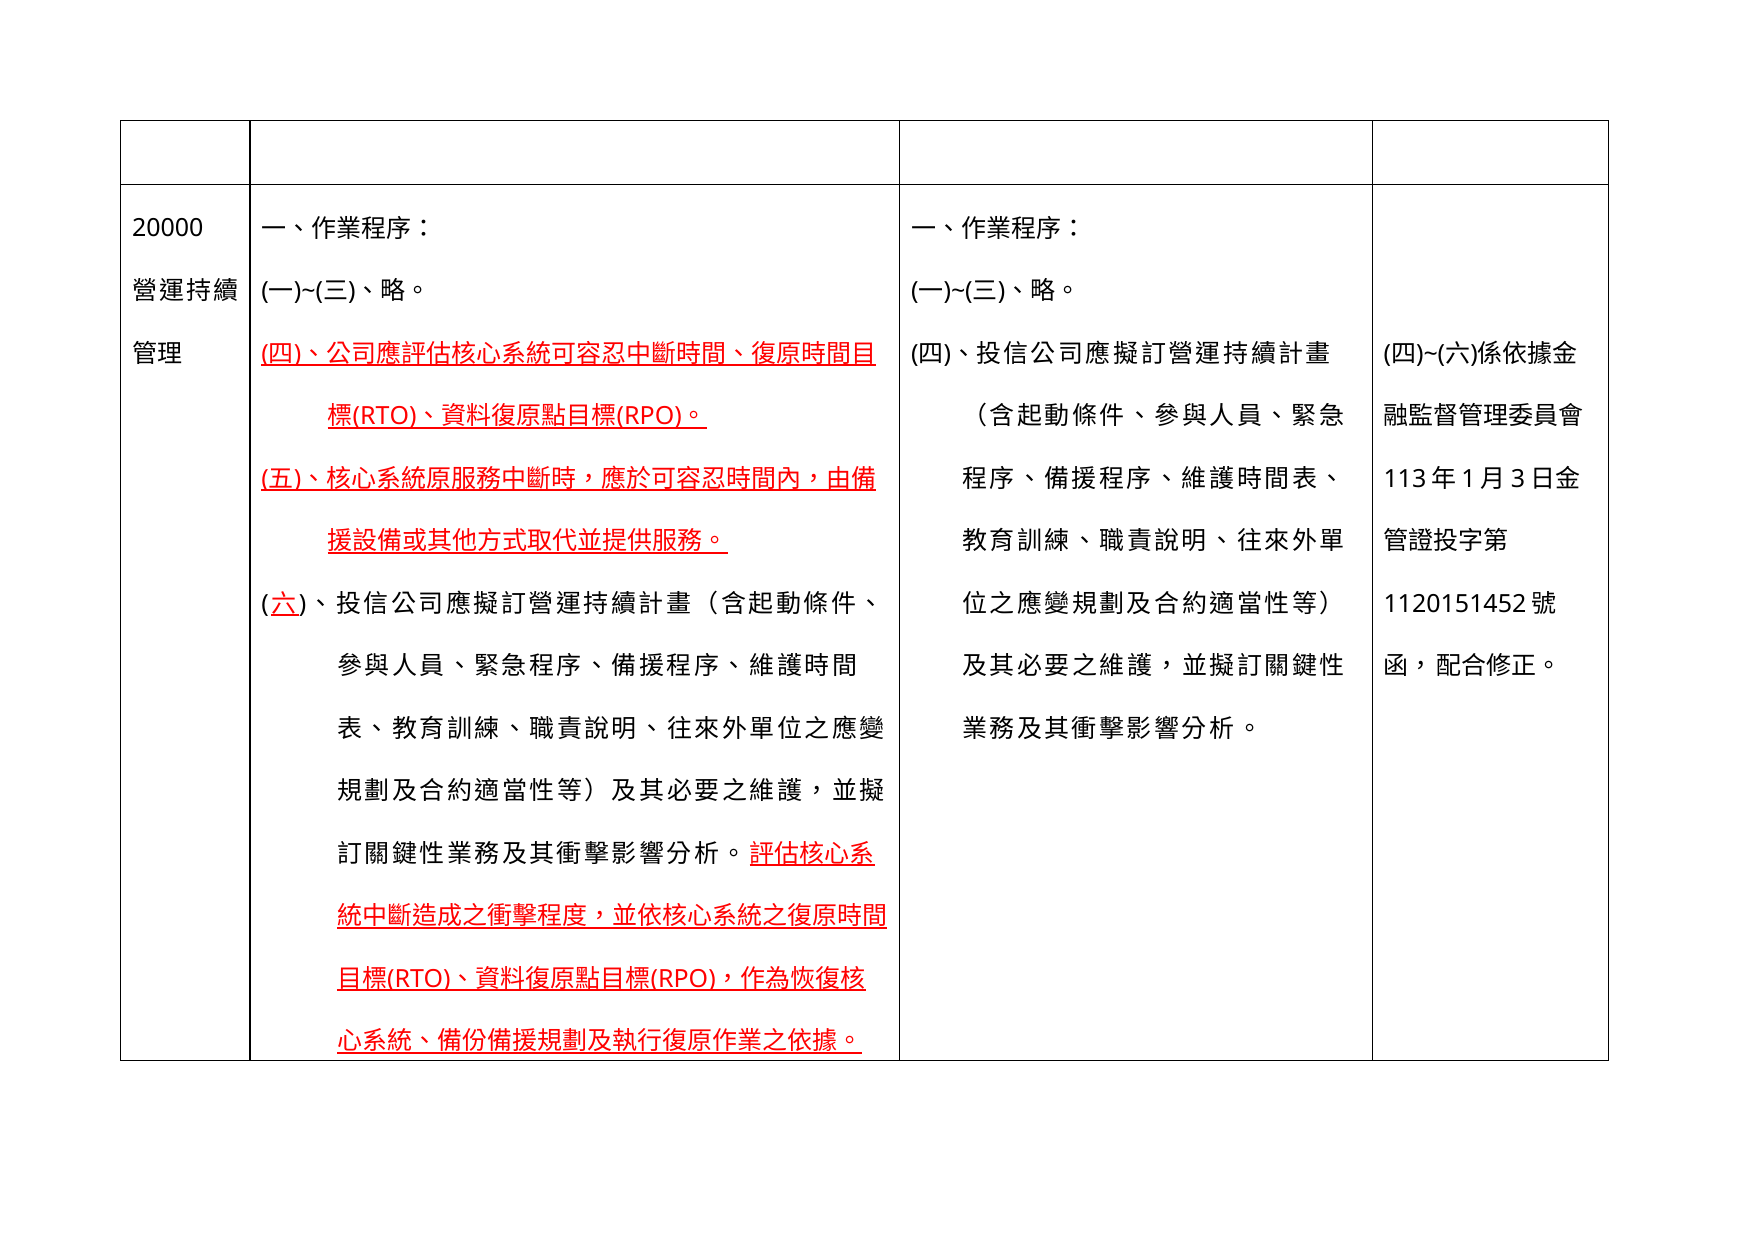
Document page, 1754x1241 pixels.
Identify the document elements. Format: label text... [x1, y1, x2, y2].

table_cell [251, 121, 899, 184]
table_cell 20000 營運持續管理 [121, 185, 249, 1060]
table_cell 一、作業程序： (一)~(三)、略。 (四)、公司應評估核心系統可容忍中斷時間、復原時間目標(RTO)、資料復原點目標(RPO)。 (五)、核心系統原服務中斷時，應於可容忍時間內，由備援設備或其他方式取代並提供服務。 (六)、投信公司應擬訂營運持續計畫（含起動條件、參與人員、緊急程序、備援程序、維護時間表、教育訓練、職責說明、往來外單位之應變規劃及合約適當性等）及其必要之維護，並擬訂關鍵性業務及其衝擊影響分析。評估核心系統中斷造成之衝擊程度，並依核心系統之復原時間目標(RTO)、資料復原點目標(RPO)，作為恢復核心系統、備份備援規劃及執行復原作業之依據。 [251, 185, 899, 1060]
table_cell (四)~(六)係依據金融監督管理委員會113年1月3日金管證投字第1120151452號函，配合修正。 [1373, 185, 1608, 1060]
table_cell [121, 121, 249, 184]
table_cell [900, 121, 1372, 184]
table_cell 一、作業程序： (一)~(三)、略。 (四)、投信公司應擬訂營運持續計畫（含起動條件、參與人員、緊急程序、備援程序、維護時間表、教育訓練、職責說明、往來外單位之應變規劃及合約適當性等）及其必要之維護，並擬訂關鍵性業務及其衝擊影響分析。 [900, 185, 1372, 1060]
table_cell [1373, 121, 1608, 184]
